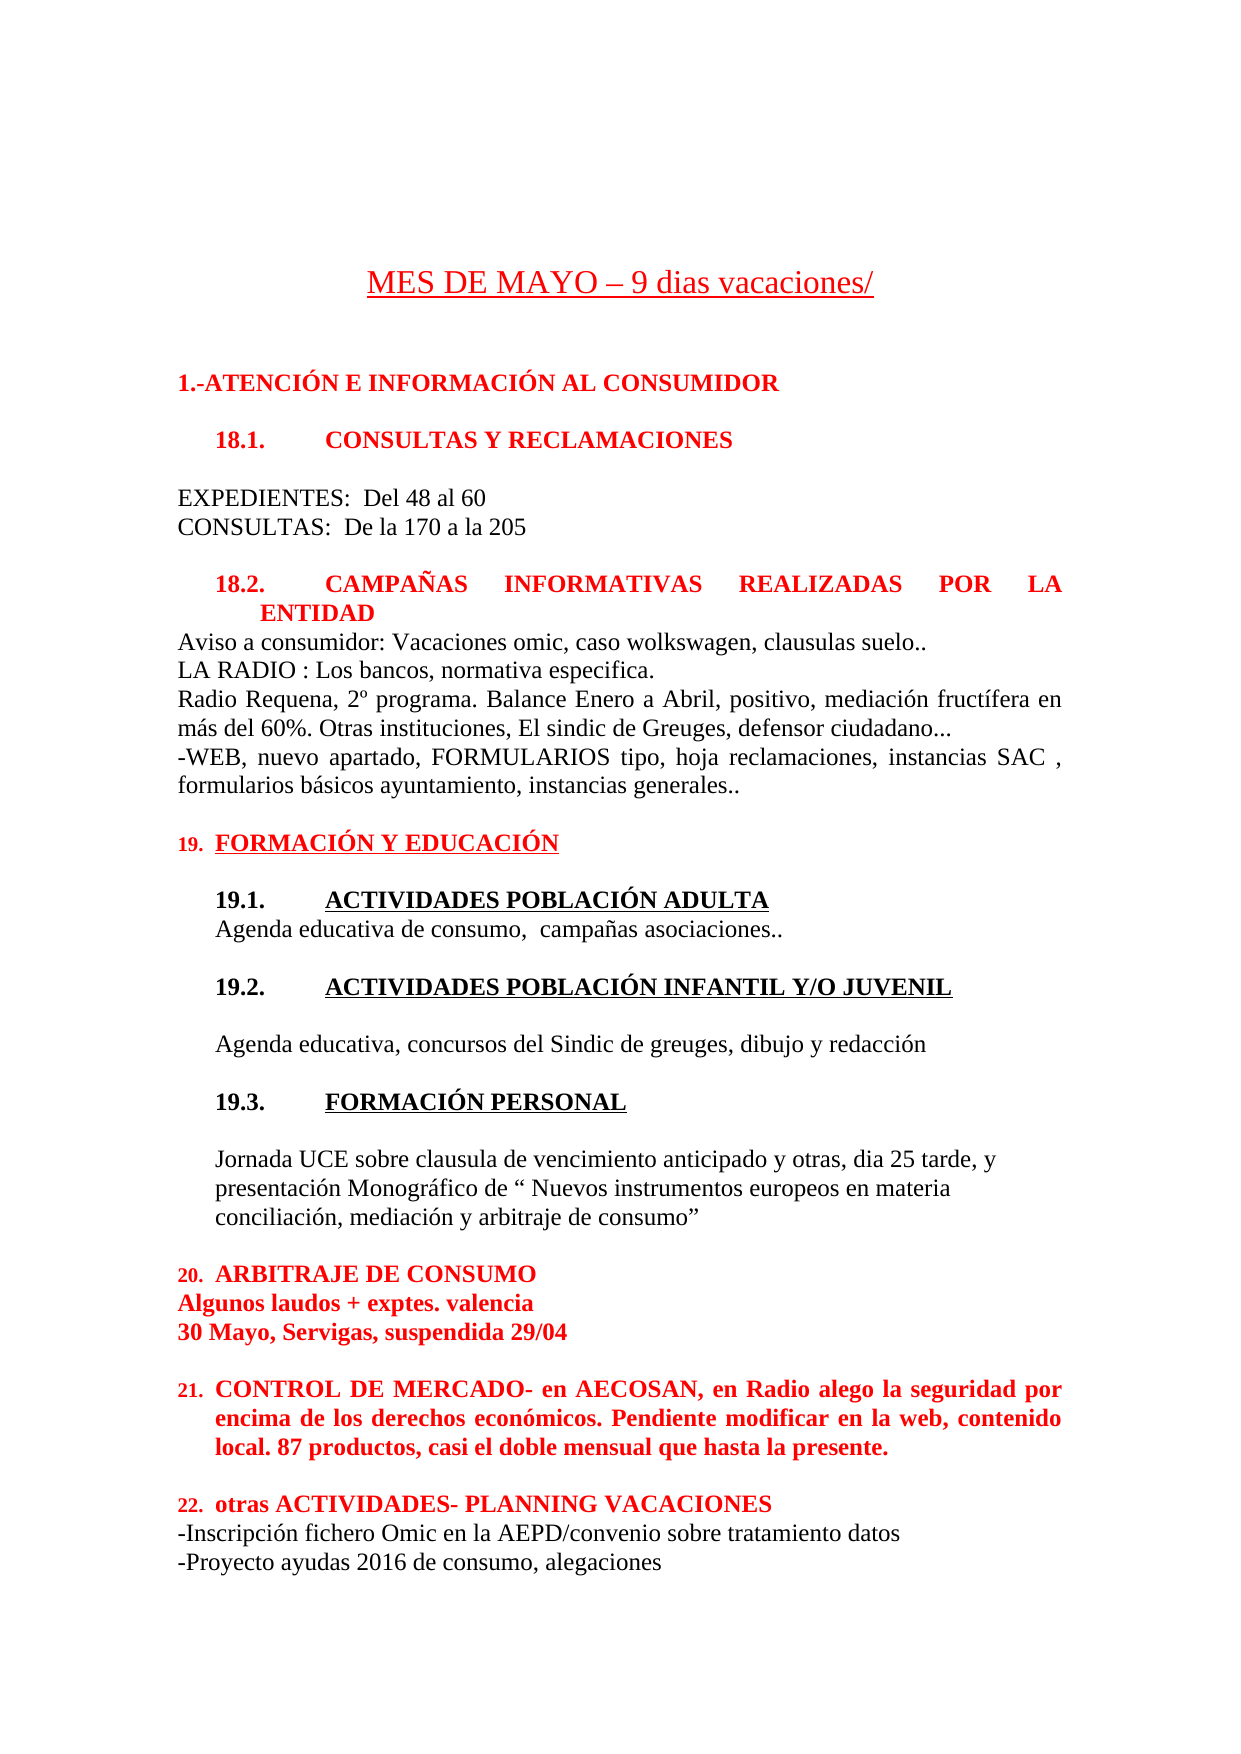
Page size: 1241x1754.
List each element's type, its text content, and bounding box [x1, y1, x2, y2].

list FORMACIÓN Y EDUCACIÓN [177, 828, 1063, 857]
text -Inscripción fichero Omic en la AEPD/convenio sobre tratamiento datos [177, 1518, 1063, 1547]
subtitle MES DE MAYO – 9 dias vacaciones/ [177, 263, 1063, 301]
text Jornada UCE sobre clausula de vencimiento anticipado y otras, dia 25 tarde, y presentación Monográfico de “ Nuevos instrumentos europeos en materia conciliación, mediación y arbitraje de consumo” [215, 1144, 1063, 1231]
text Agenda educativa, concursos del Sindic de greuges, dibujo y redacción [215, 1029, 1063, 1058]
text 30 Mayo, Servigas, suspendida 29/04 [177, 1317, 1063, 1346]
text EXPEDIENTES: Del 48 al 60 [177, 483, 1063, 512]
text Radio Requena, 2º programa. Balance Enero a Abril, positivo, mediación fructífera en más del 60%. Otras instituciones, El sindic de Greuges, defensor ciudadano... [177, 684, 1063, 742]
subtitle CAMPAÑAS INFORMATIVAS REALIZADAS POR LA ENTIDAD [215, 569, 1063, 627]
text -Proyecto ayudas 2016 de consumo, alegaciones [177, 1547, 1063, 1576]
text LA RADIO : Los bancos, normativa especifica. [177, 656, 1063, 684]
text Algunos laudos + exptes. valencia [177, 1288, 1063, 1317]
text Agenda educativa de consumo, campañas asociaciones.. [215, 914, 1063, 943]
text CONSULTAS: De la 170 a la 205 [177, 512, 1063, 541]
list CONTROL DE MERCADO- en AECOSAN, en Radio alego la seguridad por encima de los derechos económicos. Pendiente modificar en la web, contenido local. 87 productos, casi el doble mensual que hasta la presente. [177, 1374, 1063, 1461]
subtitle 1.-ATENCIÓN E INFORMACIÓN AL CONSUMIDOR [177, 368, 1063, 397]
list FORMACIÓN PERSONAL [215, 1087, 1063, 1116]
list ACTIVIDADES POBLACIÓN INFANTIL Y/O JUVENIL [215, 972, 1063, 1001]
text Aviso a consumidor: Vacaciones omic, caso wolkswagen, clausulas suelo.. [177, 627, 1063, 656]
list ACTIVIDADES POBLACIÓN ADULTA [215, 886, 1063, 914]
text -WEB, nuevo apartado, FORMULARIOS tipo, hoja reclamaciones, instancias SAC , formularios básicos ayuntamiento, instancias generales.. [177, 742, 1063, 799]
subtitle CONSULTAS Y RECLAMACIONES [215, 426, 1063, 454]
list otras ACTIVIDADES- PLANNING VACACIONES [177, 1489, 1063, 1518]
list ARBITRAJE DE CONSUMO [177, 1259, 1063, 1288]
